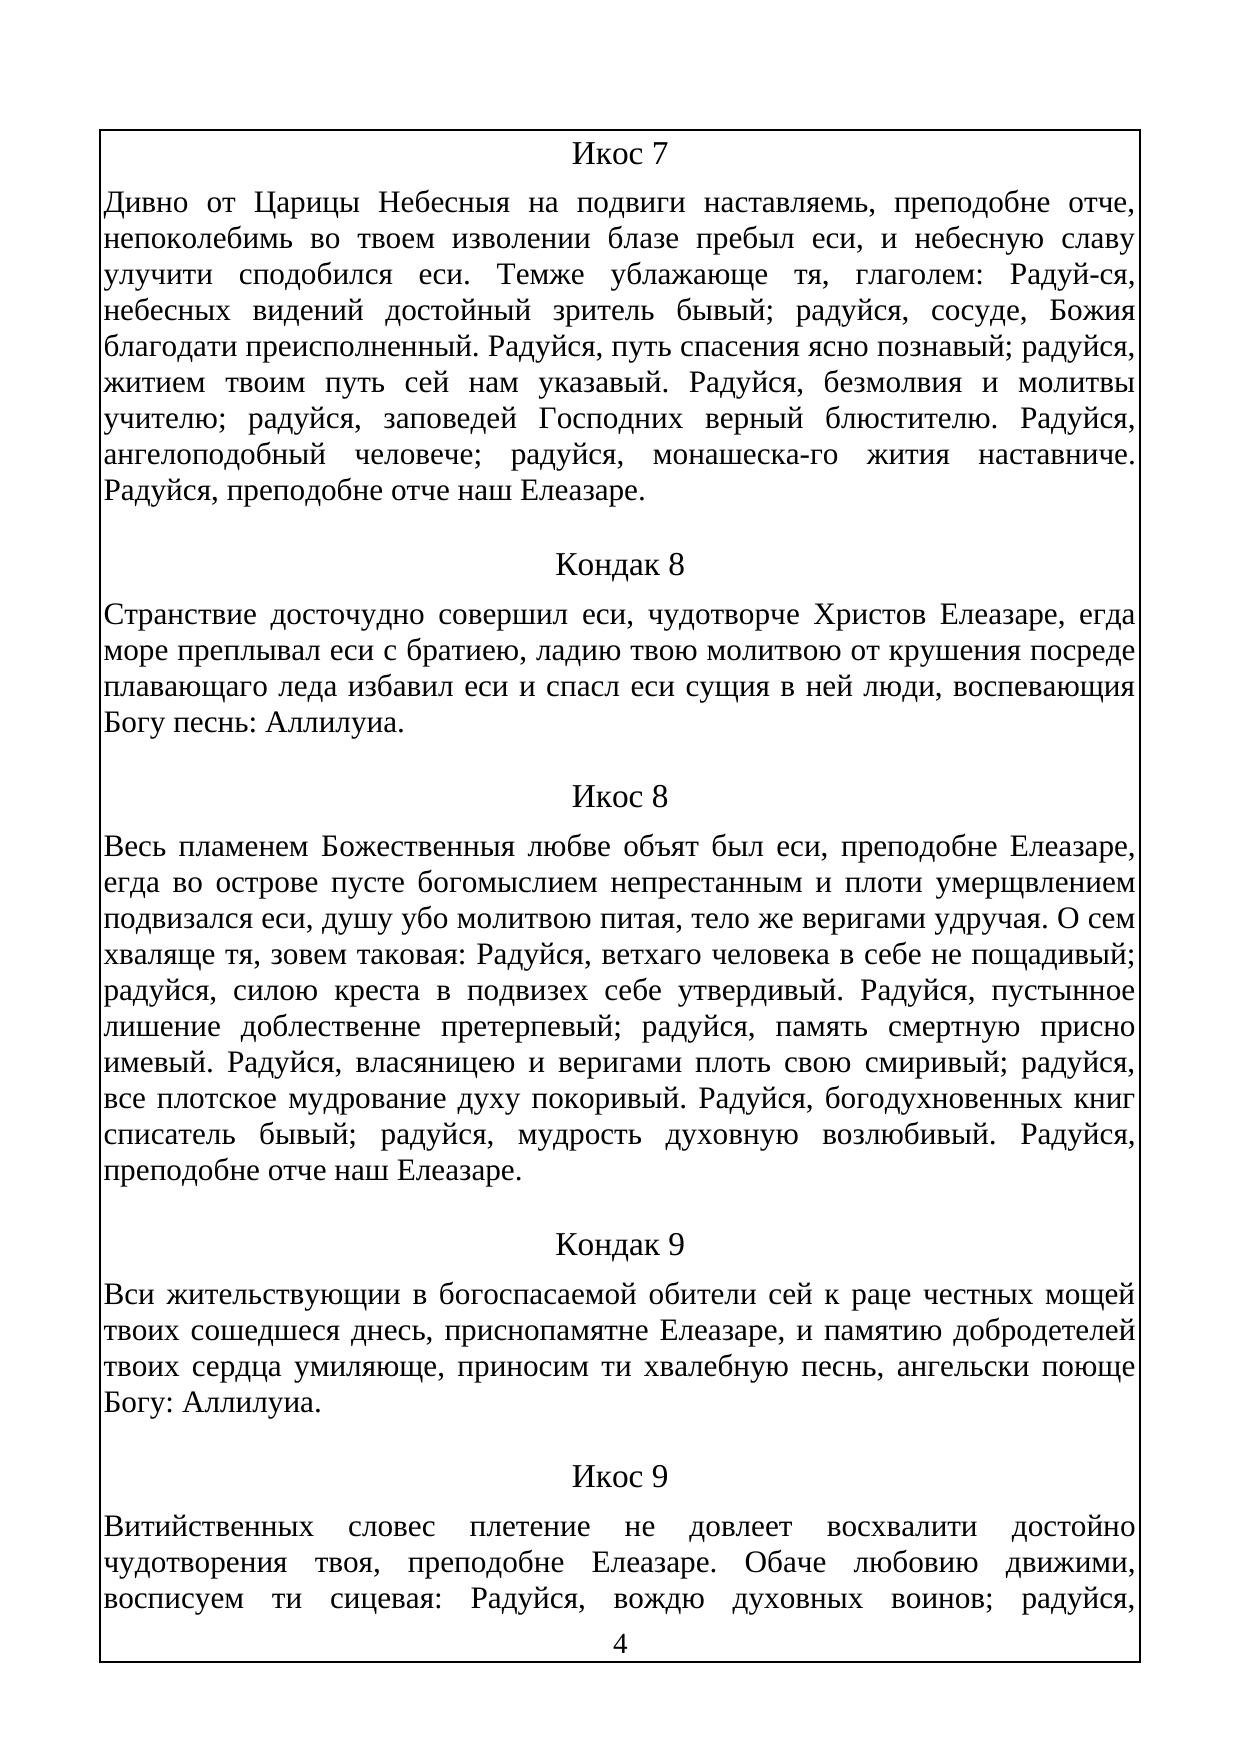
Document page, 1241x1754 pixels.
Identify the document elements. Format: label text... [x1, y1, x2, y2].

subtitle Икос 9 [103, 1457, 1137, 1495]
text Странствие досточудно совершил еси, чудотворче Христов Елеазаре, егда море преплывал еси с братиею, ладию твою молитвою от крушения посреде плавающаго леда избавил еси и спасл еси сущия в ней люди, воспевающия Богу песнь: Аллилуиа. [103, 596, 1137, 739]
subtitle Кондак 9 [103, 1224, 1137, 1263]
text Витийственных словес плетение не довлеет восхвалити достойно чудотворения твоя, преподобне Елеазаре. Обаче любовию движими, восписуем ти сицевая: Радуйся, вождю духовных воинов; радуйся, [103, 1507, 1137, 1615]
subtitle Икос 8 [103, 777, 1137, 815]
text Вси жительствующии в богоспасаемой обители сей к раце честных мощей твоих сошедшеся днесь, приснопамятне Елеазаре, и памятию добродетелей твоих сердца умиляюще, приносим ти хвалебную песнь, ангельски поюще Богу: Аллилуиа. [103, 1275, 1137, 1419]
subtitle Кондак 8 [103, 545, 1137, 583]
text Весь пламенем Божественныя любве объят был еси, преподобне Елеазаре, егда во острове пусте богомыслием непрестанным и плоти умерщвлением подвизался еси, душу убо молитвою питая, тело же веригами удручая. О сем хваляще тя, зовем таковая: Радуйся, ветхаго человека в себе не пощадивый; радуйся, силою креста в подвизех себе утвердивый. Радуйся, пустынное лишение доблественне претерпевый; радуйся, память смертную присно имевый. Радуйся, власяницею и веригами плоть свою смиривый; радуйся, все плотское мудрование духу покоривый. Радуйся, богодухновенных книг списатель бывый; радуйся, мудрость духовную возлюбивый. Радуйся, преподобне отче наш Елеазаре. [103, 828, 1137, 1187]
subtitle Икос 7 [103, 133, 1137, 171]
text Дивно от Царицы Небесныя на подвиги наставляемь, преподобне отче, непоколебимь во твоем изволении блазе пребыл еси, и небесную славу улучити сподобился еси. Темже ублажающе тя, глаголем: Радуй-ся, небесных видений достойный зритель бывый; радуйся, сосуде, Божия благодати преисполненный. Радуйся, путь спасения ясно познавый; радуйся, житием твоим путь сей нам указавый. Радуйся, безмолвия и молитвы учителю; радуйся, заповедей Господних верный блюстителю. Радуйся, ангелоподобный человече; радуйся, монашеска-го жития наставниче. Радуйся, преподобне отче наш Елеазаре. [103, 184, 1137, 507]
